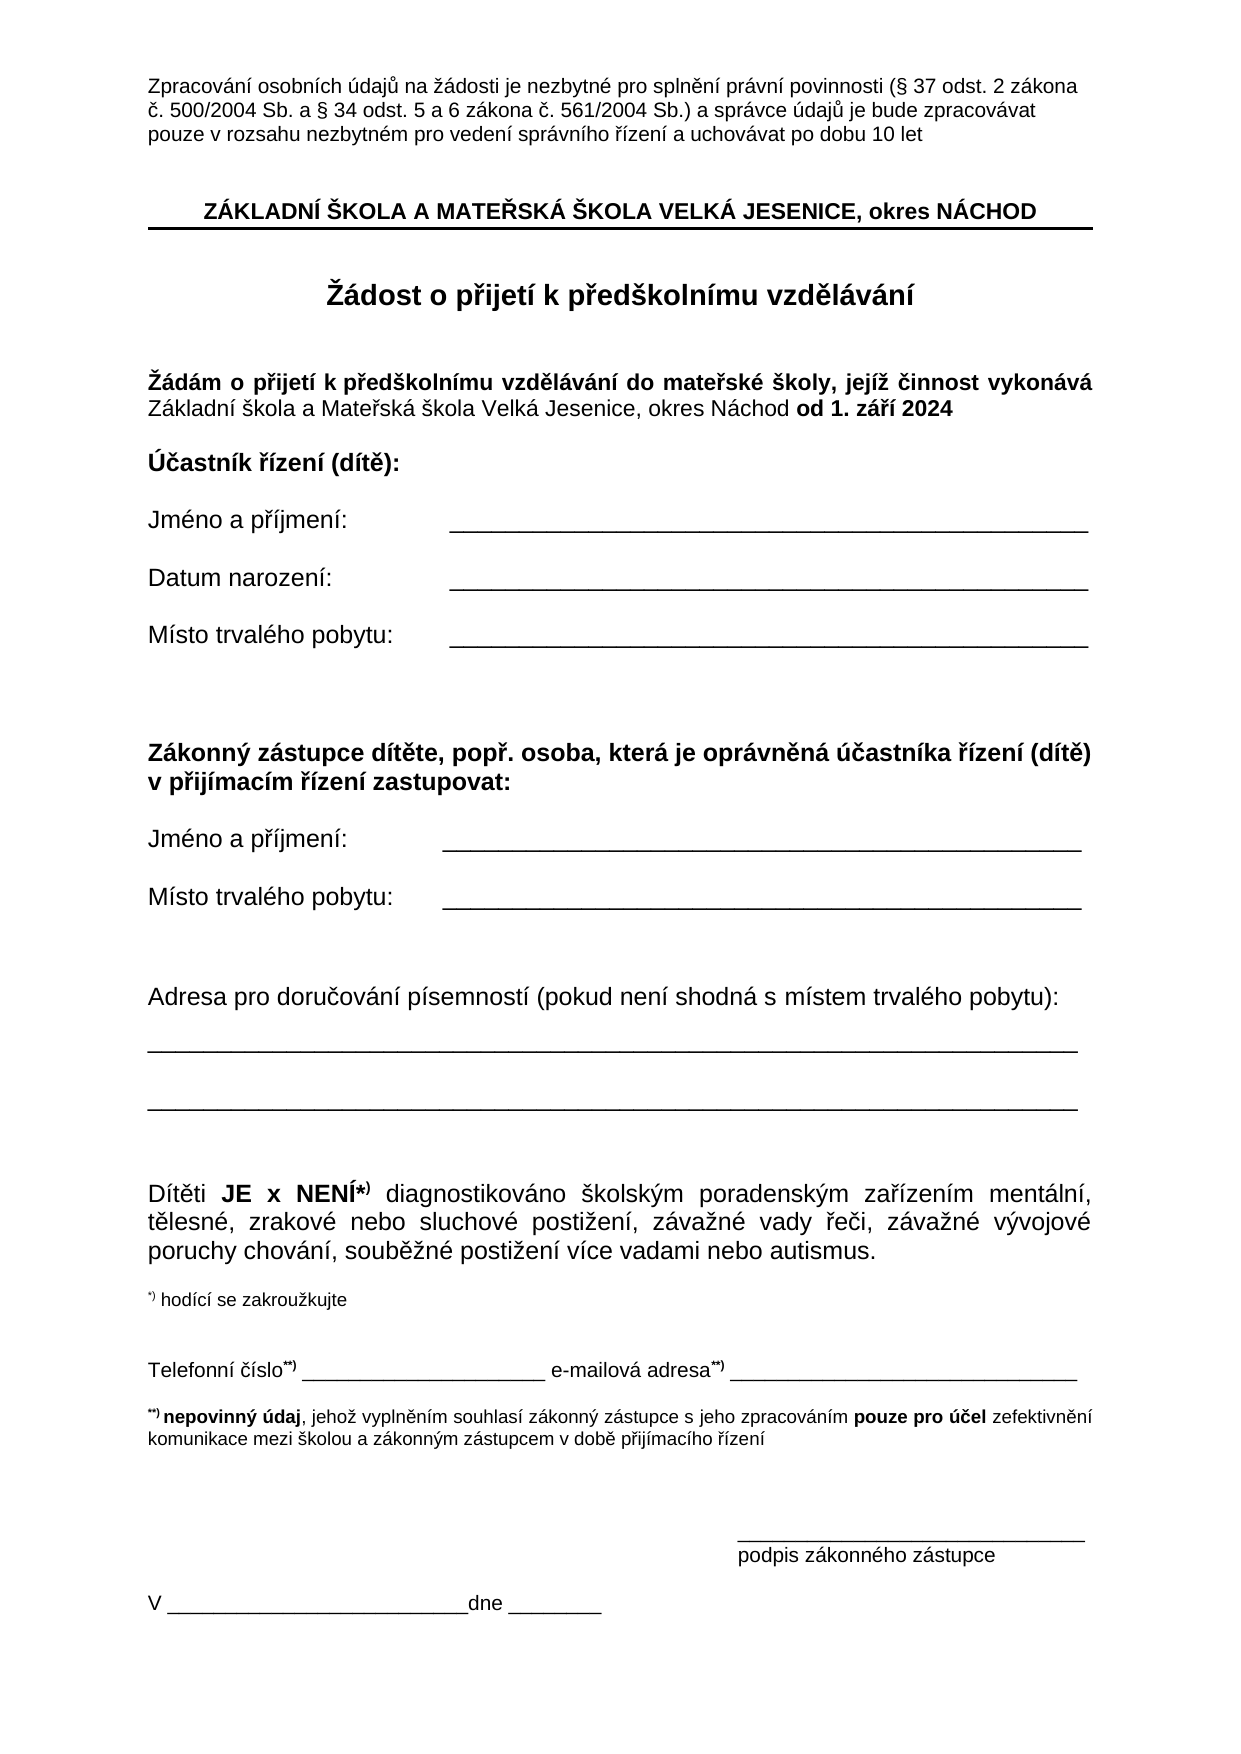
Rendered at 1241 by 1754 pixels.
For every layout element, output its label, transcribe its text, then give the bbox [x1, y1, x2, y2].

text Dítěti JE x NENÍ*) diagnostikováno školským poradenským zařízením mentální, tělesné, zrakové nebo sluchové postižení, závažné vady řeči, závažné vývojové poruchy chování, souběžné postižení více vadami nebo autismus. [148, 1179, 1093, 1265]
text Adresa pro doručování písemností (pokud není shodná s místem trvalého pobytu): [148, 982, 1093, 1011]
text Jméno a příjmení: ______________________________________________ [148, 824, 1093, 853]
text Telefonní číslo**) _____________________ e-mailová adresa**) ______________________________ [148, 1358, 1093, 1382]
text Místo trvalého pobytu: ______________________________________________ [148, 882, 1093, 910]
text ______________________________ [664, 1519, 1093, 1543]
text Místo trvalého pobytu: ______________________________________________ [148, 620, 1093, 649]
text podpis zákonného zástupce [148, 1543, 1093, 1567]
text ______________________________________________________________________________________________________________________________________ [148, 1025, 1093, 1112]
text Jméno a příjmení: ______________________________________________ [148, 505, 1093, 534]
text ZÁKLADNÍ ŠKOLA A MATEŘSKÁ ŠKOLA VELKÁ JESENICE, okres NÁCHOD [148, 198, 1093, 227]
text *) hodící se zakroužkujte [148, 1289, 1093, 1310]
text **) nepovinný údaj, jehož vyplněním souhlasí zákonný zástupce s jeho zpracováním pouze pro účel zefektivnění komunikace mezi školou a zákonným zástupcem v době přijímacího řízení [148, 1406, 1093, 1449]
text Datum narození: ______________________________________________ [148, 563, 1093, 592]
text Účastník řízení (dítě): [148, 448, 1093, 477]
text Žádám o přijetí k předškolnímu vzdělávání do mateřské školy, jejíž činnost vykonává Základní škola a Mateřská škola Velká Jesenice, okres Náchod od 1. září 2024 [148, 369, 1093, 422]
text V __________________________dne ________ [148, 1591, 1093, 1615]
text Zákonný zástupce dítěte, popř. osoba, která je oprávněná účastníka řízení (dítě) v přijímacím řízení zastupovat: [148, 738, 1093, 795]
subtitle Žádost o přijetí k předškolnímu vzdělávání [148, 278, 1093, 311]
